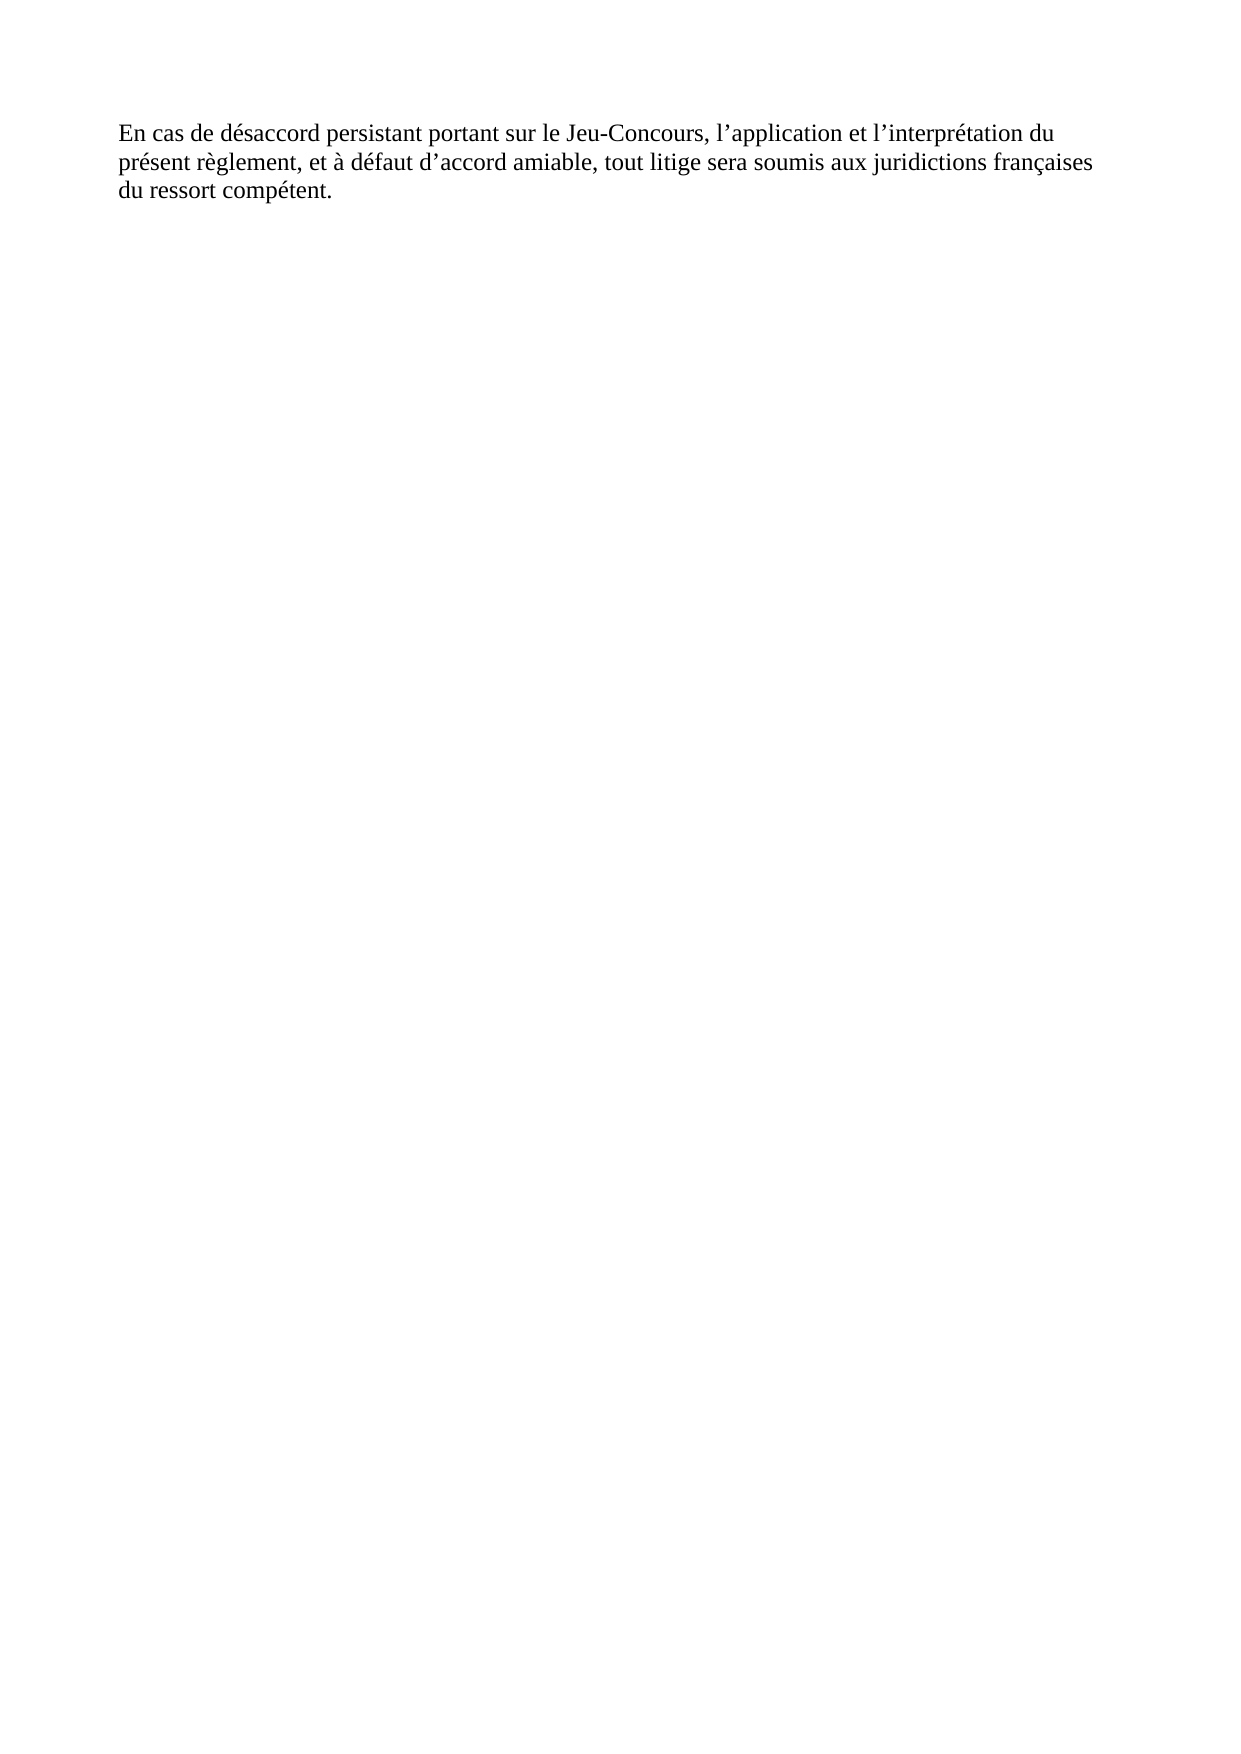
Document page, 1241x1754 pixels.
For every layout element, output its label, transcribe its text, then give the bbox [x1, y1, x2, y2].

text En cas de désaccord persistant portant sur le Jeu-Concours, l’application et l’interprétation du présent règlement, et à défaut d’accord amiable, tout litige sera soumis aux juridictions françaises du ressort compétent. [118, 118, 1122, 204]
